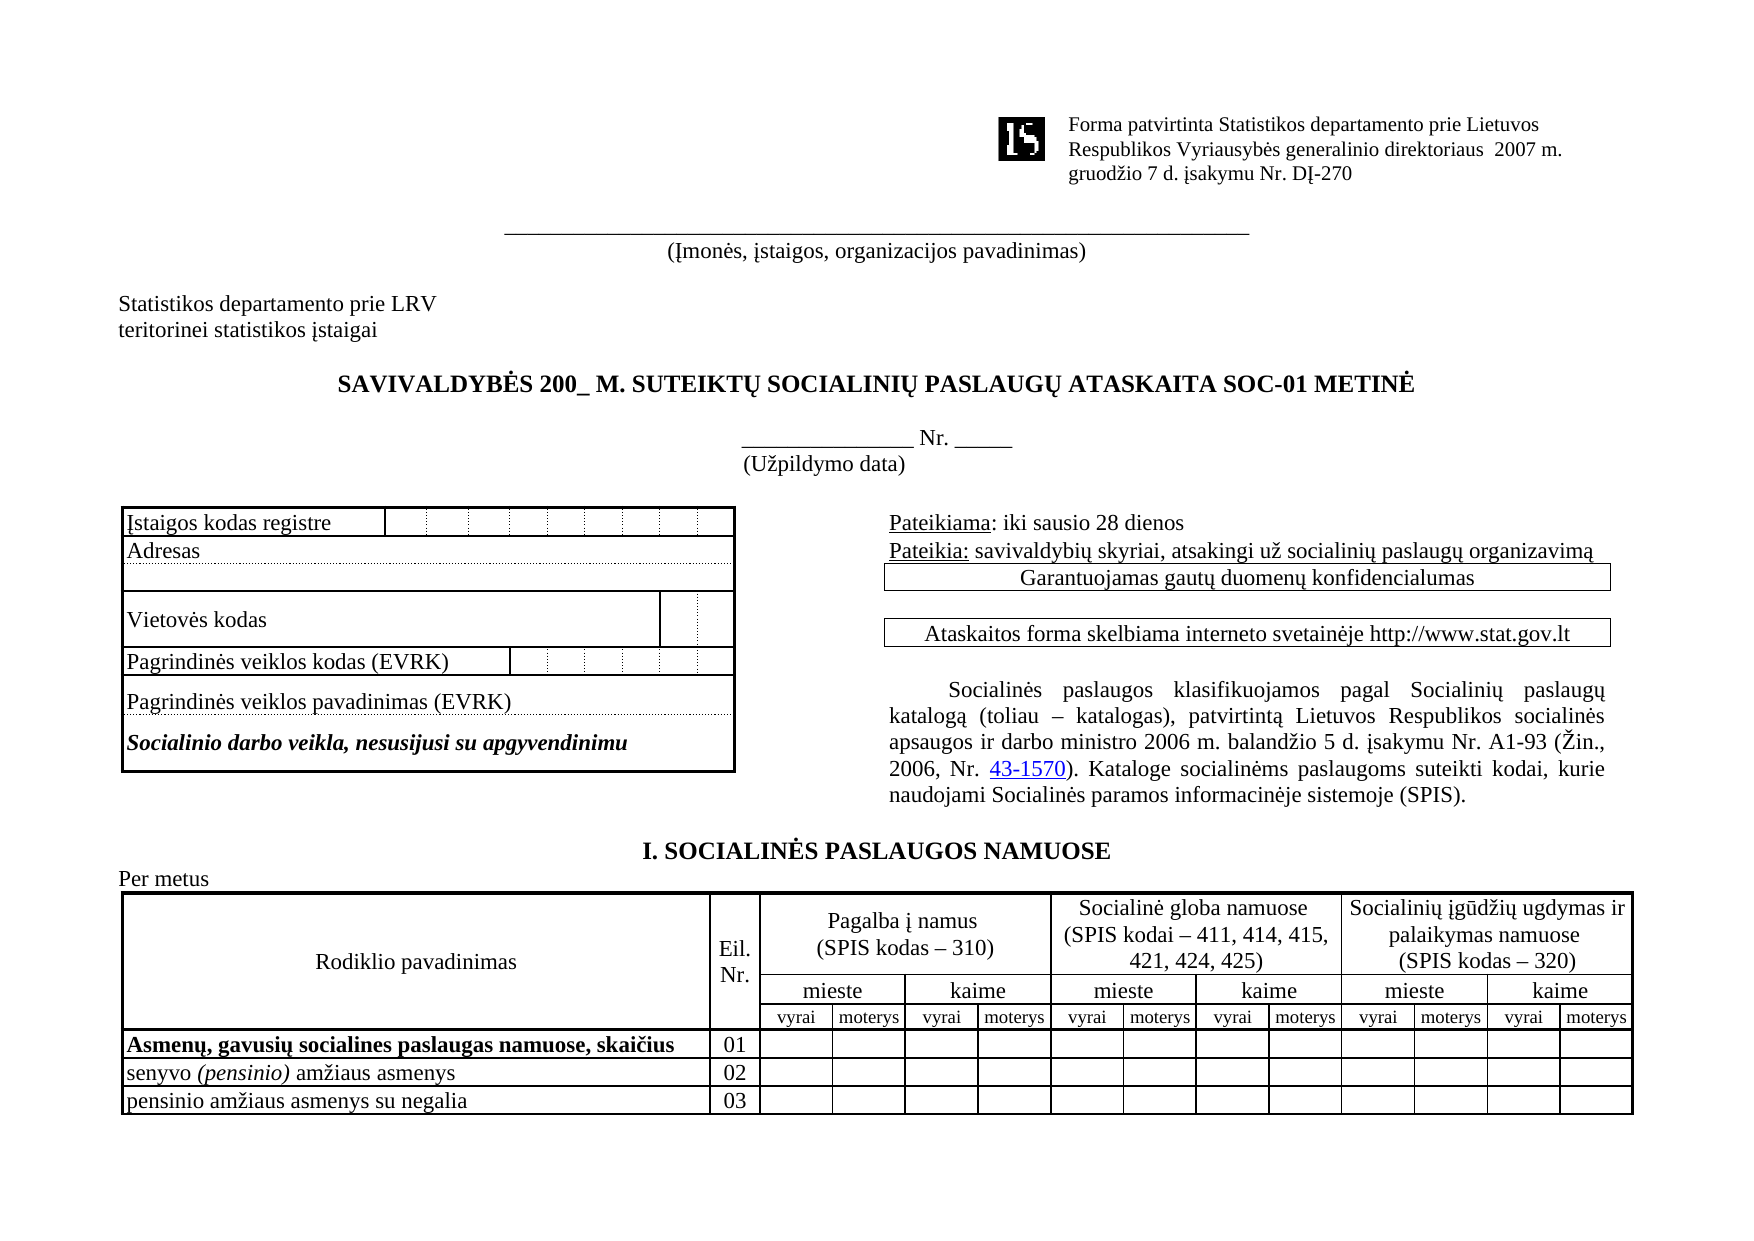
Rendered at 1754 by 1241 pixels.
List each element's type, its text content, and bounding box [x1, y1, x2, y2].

text teritorinei statistikos įstaigai [118, 316, 1635, 343]
table_cell [122, 773, 735, 807]
table_cell moterys [1270, 1005, 1341, 1028]
table_cell [1337, 1059, 1341, 1085]
text Per metus [118, 865, 1635, 891]
table_header Pateikiama: iki sausio 28 dienos [885, 506, 1610, 535]
text Forma patvirtinta Statistikos departamento prie Lietuvos Respublikos Vyriausybės generalinio direktoriaus 2007 m. gruodžio 7 d. įsakymu Nr. DĮ-270 [1068, 112, 1635, 184]
text (Įmonės, įstaigos, organizacijos pavadinimas) [118, 237, 1635, 264]
table_cell [1124, 1059, 1128, 1085]
table_cell [833, 1059, 837, 1085]
table_cell [622, 648, 660, 674]
table_cell kaime [906, 975, 1050, 1003]
table_cell [1337, 1031, 1341, 1057]
table_cell vyrai [1488, 1005, 1559, 1028]
table_cell [697, 592, 733, 646]
table_header Eil. Nr. [711, 895, 759, 1028]
table_header Pagalba į namus (SPIS kodas – 310) [761, 895, 1050, 973]
table_cell vyrai [906, 1005, 977, 1028]
table_cell [736, 714, 885, 770]
text (Užpildymo data) [743, 451, 1635, 477]
table_cell [1415, 1087, 1419, 1113]
text _______________ Nr. _____ [118, 424, 1635, 451]
text I. SOCIALINĖS PASLAUGOS NAMUOSE [118, 836, 1635, 865]
table_cell [1342, 1031, 1346, 1057]
table_cell [885, 647, 1610, 674]
table_cell Vietovės kodas [124, 592, 659, 646]
table_cell kaime [1488, 975, 1631, 1003]
table_cell mieste [1342, 975, 1487, 1003]
table_header [660, 509, 697, 535]
table_cell Ataskaitos forma skelbiama interneto svetainėje http://www.stat.gov.lt [885, 619, 1610, 646]
table_cell vyrai [1197, 1005, 1268, 1028]
table_cell [1410, 1087, 1414, 1113]
table_header [622, 509, 660, 535]
table_cell [585, 648, 622, 674]
table_cell [736, 535, 885, 563]
table_cell vyrai [1342, 1005, 1414, 1028]
table_cell [661, 592, 697, 646]
table_cell [1410, 1059, 1414, 1085]
table_cell vyrai [761, 1005, 832, 1028]
table_cell [660, 648, 697, 674]
table_cell [1483, 1031, 1487, 1057]
table_cell [697, 648, 733, 674]
table_cell [1124, 1031, 1128, 1057]
text Statistikos departamento prie LRV [118, 290, 1635, 316]
table_cell kaime [1197, 975, 1341, 1003]
table_header [585, 509, 622, 535]
table_header [736, 506, 885, 535]
table_cell [885, 591, 1610, 618]
table_cell [736, 563, 884, 590]
table_cell moterys [979, 1005, 1050, 1028]
table_cell moterys [1415, 1005, 1487, 1028]
text SAVIVALDYBĖS 200_ M. SUTEIKTŲ SOCIALINIŲ PASLAUGŲ ATASKAITA SOC-01 METINĖ [118, 369, 1635, 398]
table_cell mieste [761, 975, 904, 1003]
table_cell [1342, 1087, 1346, 1113]
table_header [426, 509, 468, 535]
table_cell [1410, 1031, 1414, 1057]
table_cell [1415, 1031, 1419, 1057]
table_cell [736, 646, 885, 674]
table_cell [833, 1087, 837, 1113]
table_cell mieste [1052, 975, 1195, 1003]
table_cell [1415, 1059, 1419, 1085]
table_cell [736, 618, 884, 646]
table_cell vyrai [1052, 1005, 1123, 1028]
table_cell [1337, 1087, 1341, 1113]
table_cell Socialinės paslaugos klasifikuojamos pagal Socialinių paslaugų katalogą (toliau – katalogas), patvirtintą Lietuvos Respublikos socialinės apsaugos ir darbo ministro 2006 m. balandžio 5 d. įsakymu Nr. A1-93 (Žin., 2006, Nr. 43-1570). Kataloge socialinėms paslaugoms suteikti kodai, kurie naudojami Socialinės paramos informacinėje sistemoje (SPIS). [885, 674, 1610, 807]
table_cell [828, 1087, 832, 1113]
table_header [386, 509, 426, 535]
table_cell [1483, 1087, 1487, 1113]
table_cell [1483, 1059, 1487, 1085]
table_header [697, 509, 733, 535]
table_cell [511, 648, 547, 674]
table_cell Pateikia: savivaldybių skyriai, atsakingi už socialinių paslaugų organizavimą [885, 535, 1610, 563]
table_cell [1119, 1087, 1123, 1113]
table_header [547, 509, 585, 535]
table_cell [1124, 1087, 1128, 1113]
table_header [468, 509, 510, 535]
table_cell [1342, 1059, 1346, 1085]
table_cell moterys [1124, 1005, 1195, 1028]
table_cell [735, 770, 885, 807]
table_cell [1119, 1031, 1123, 1057]
table_cell moterys [1561, 1005, 1631, 1028]
table_cell [736, 674, 885, 714]
table_cell [1119, 1059, 1123, 1085]
table_cell [736, 590, 885, 618]
table_cell [828, 1059, 832, 1085]
text _________________________________________________________________ [118, 211, 1635, 237]
table_cell [833, 1031, 837, 1057]
table_header [510, 509, 547, 535]
table_cell [828, 1031, 832, 1057]
table_cell [547, 648, 585, 674]
table_header Rodiklio pavadinimas [124, 895, 709, 1028]
table_cell moterys [833, 1005, 904, 1028]
